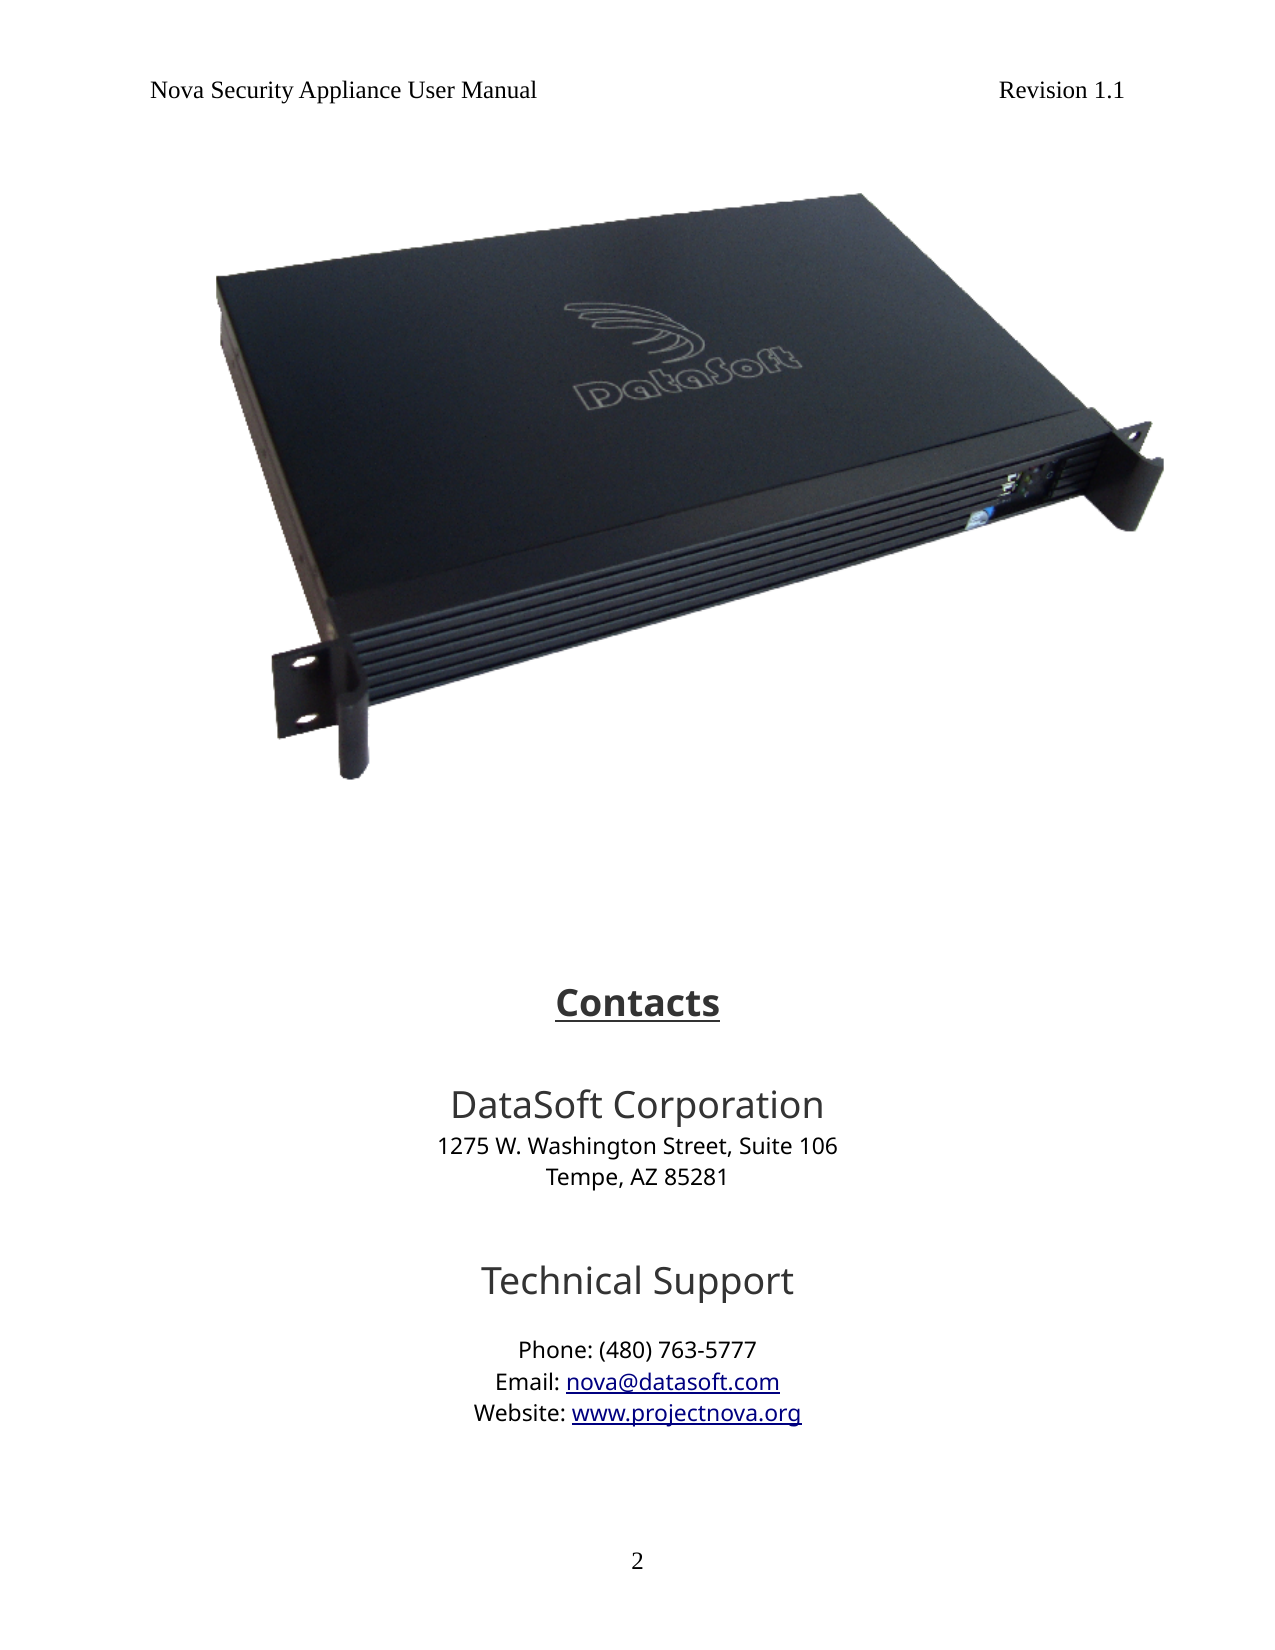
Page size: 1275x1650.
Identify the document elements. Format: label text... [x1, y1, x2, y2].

text Email: nova@datasoft.com [150, 1365, 1125, 1397]
text DataSoft Corporation [150, 1079, 1125, 1130]
text Tempe, AZ 85281 [150, 1161, 1125, 1192]
picture [215, 192, 1164, 824]
text Technical Support [150, 1255, 1125, 1306]
text Phone: (480) 763-5777 [150, 1334, 1125, 1365]
text Website: www.projectnova.org [150, 1397, 1125, 1428]
text Contacts [150, 977, 1125, 1028]
text 1275 W. Washington Street, Suite 106 [150, 1130, 1125, 1161]
